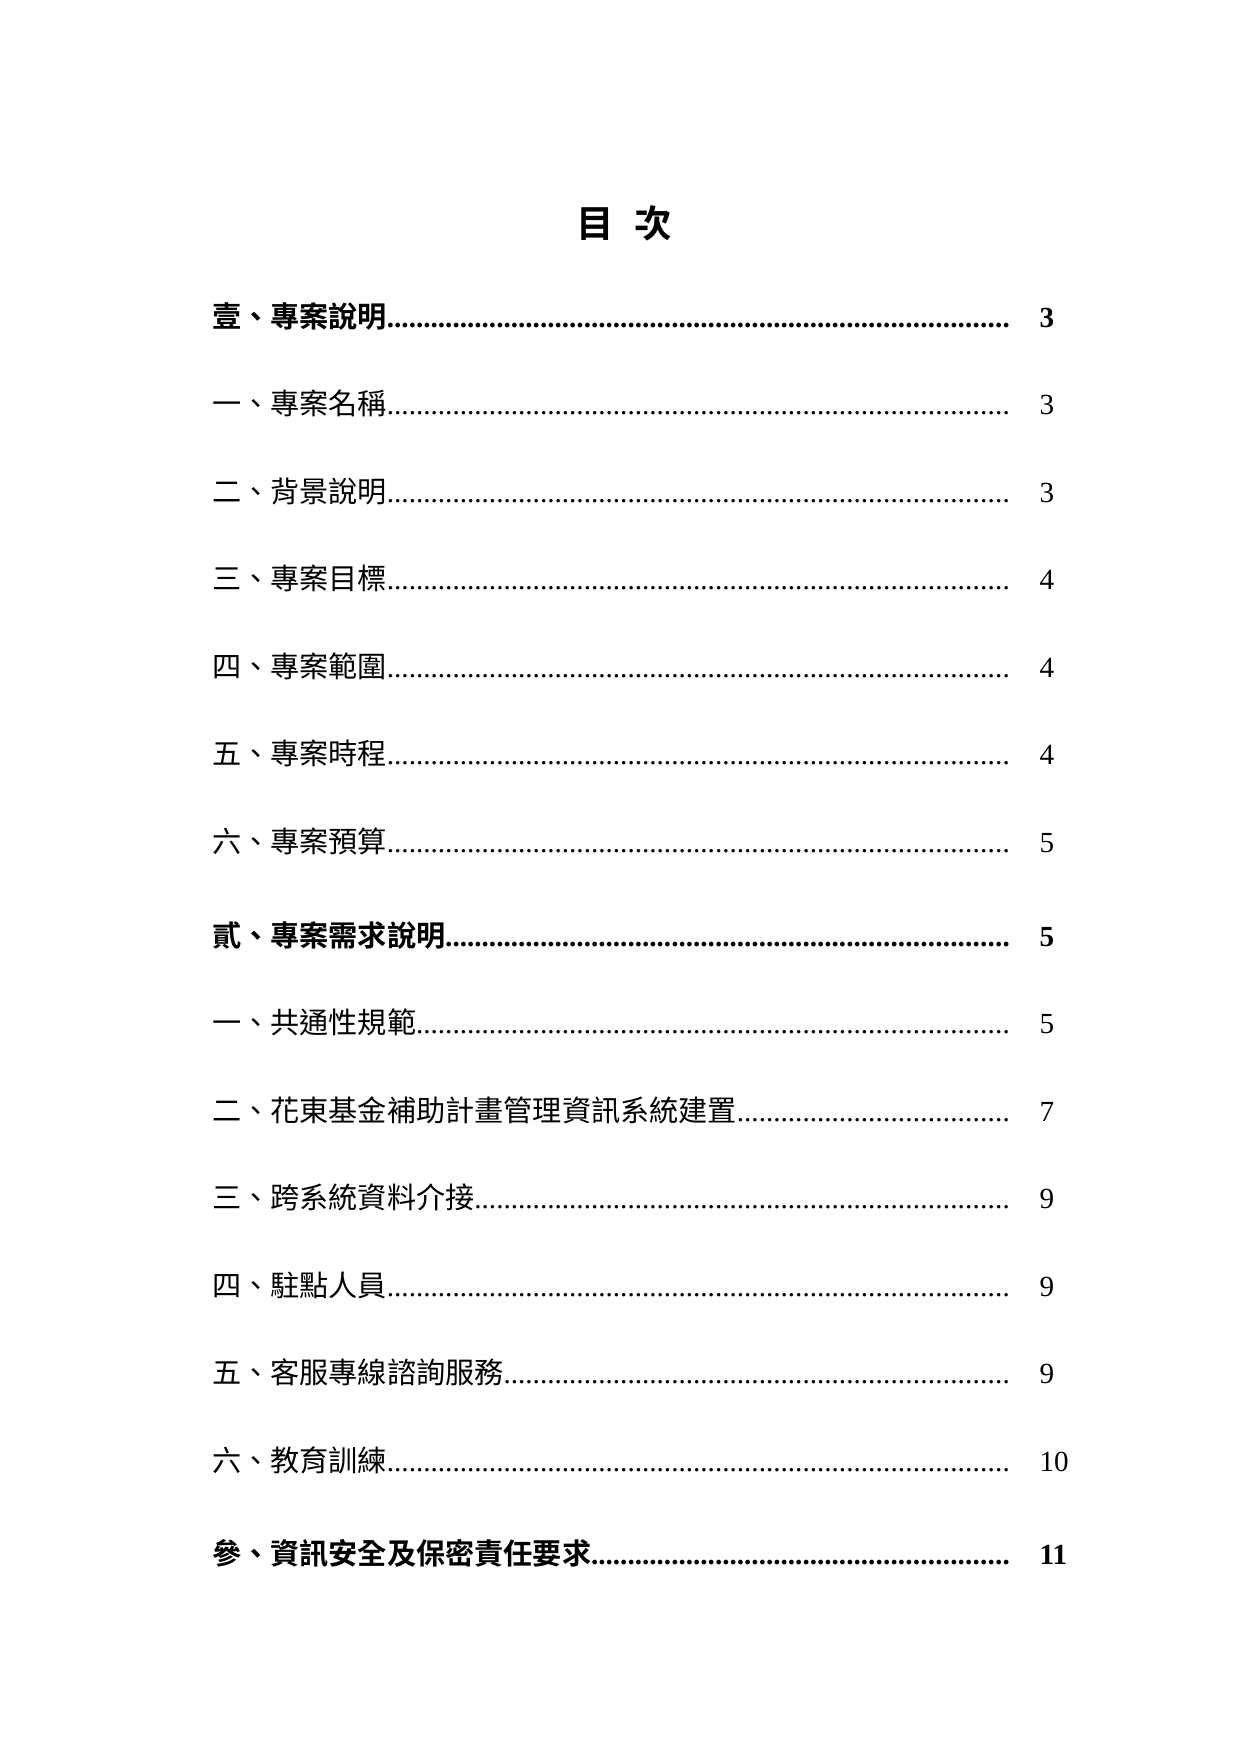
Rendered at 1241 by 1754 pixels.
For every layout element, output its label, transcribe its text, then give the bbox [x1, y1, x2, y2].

text 五、專案時程 4 [212, 714, 1058, 789]
text 參、資訊安全及保密責任要求 11 [186, 1514, 1058, 1589]
text 二、背景說明 3 [212, 452, 1058, 527]
text 二、花東基金補助計畫管理資訊系統建置 7 [212, 1071, 1058, 1146]
text 四、專案範圍 4 [212, 627, 1058, 702]
text 六、專案預算 5 [212, 802, 1058, 877]
text 壹、專案說明 3 [186, 277, 1058, 352]
text 六、教育訓練 10 [212, 1421, 1058, 1496]
text 一、共通性規範 5 [212, 983, 1058, 1058]
text 三、跨系統資料介接 9 [212, 1158, 1058, 1233]
text 貳、專案需求說明 5 [186, 896, 1058, 971]
text 目次 [186, 183, 1058, 258]
text 一、專案名稱 3 [212, 364, 1058, 439]
text 四、駐點人員 9 [212, 1246, 1058, 1321]
text 三、專案目標 4 [212, 539, 1058, 614]
text 五、客服專線諮詢服務 9 [212, 1333, 1058, 1408]
